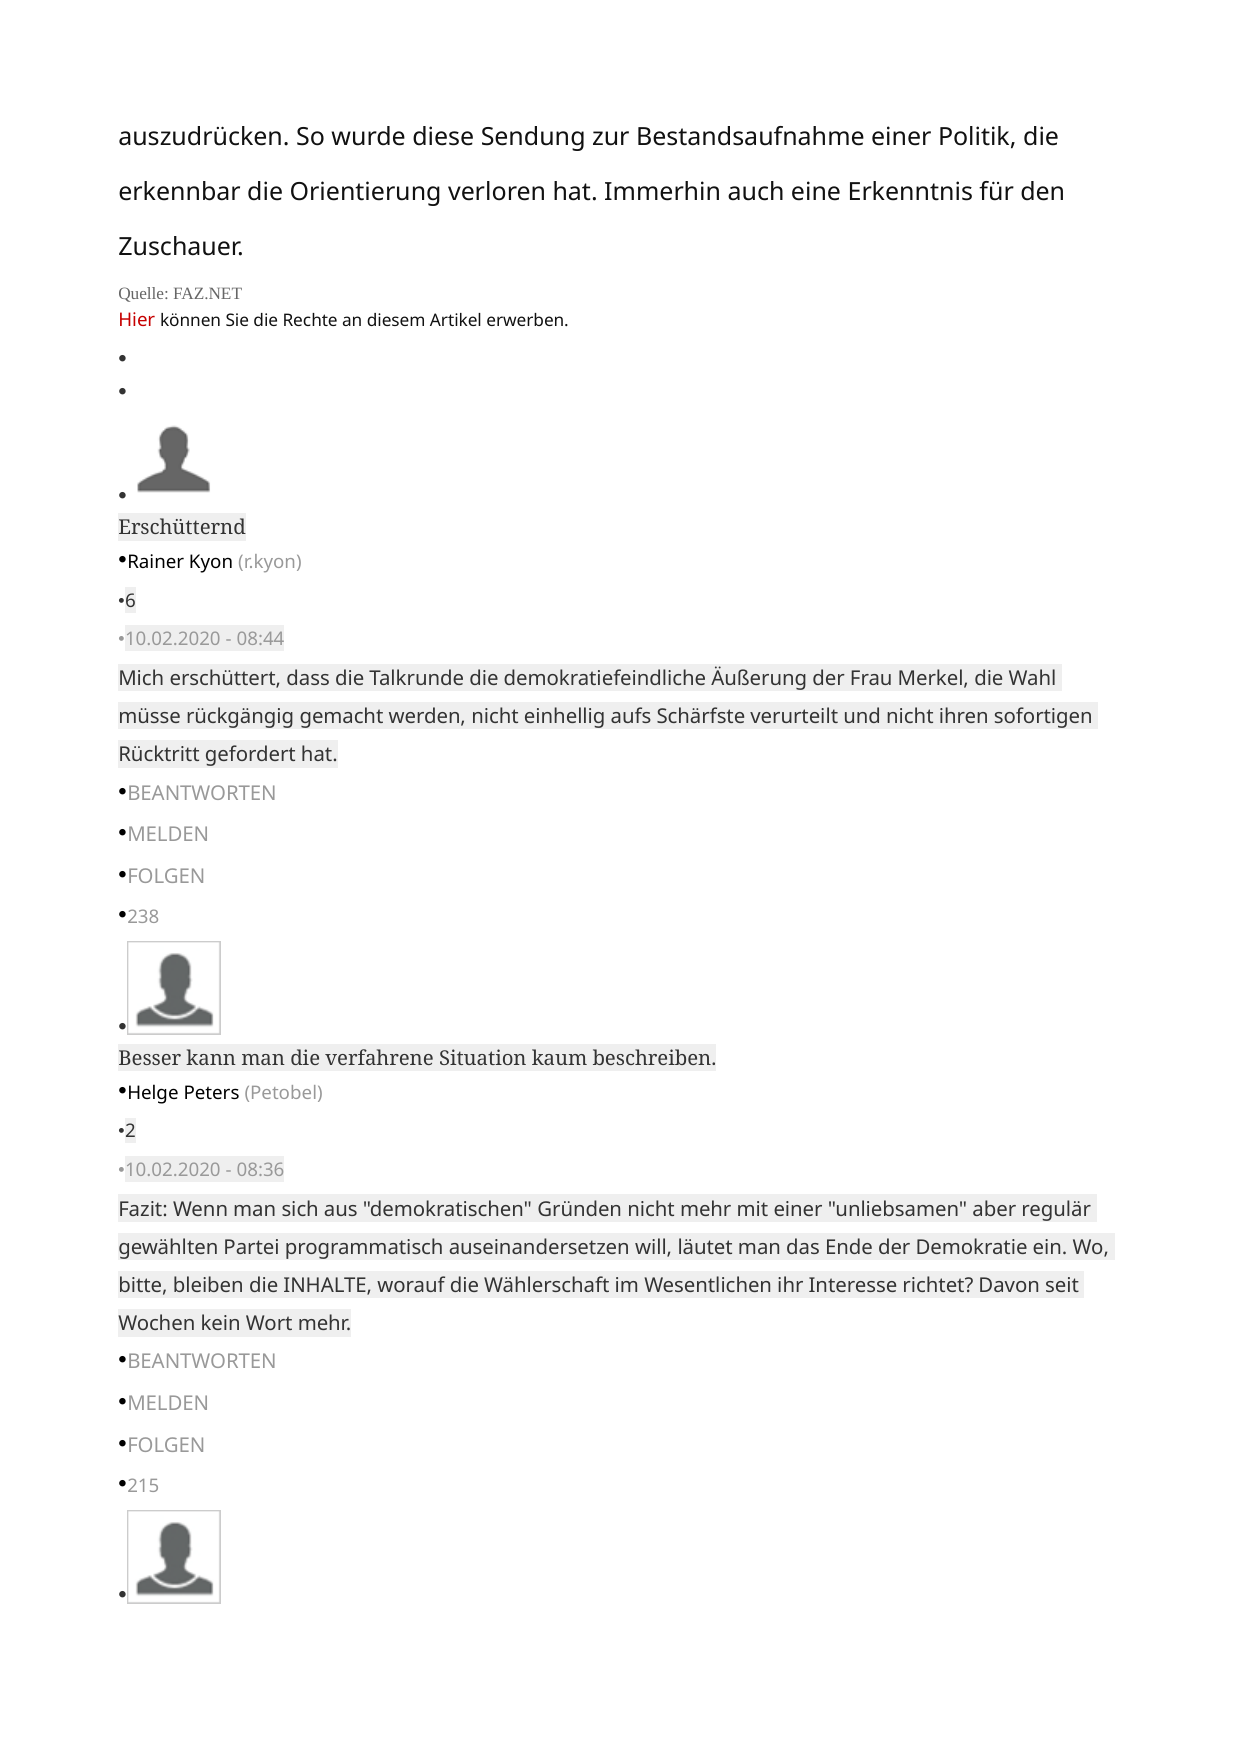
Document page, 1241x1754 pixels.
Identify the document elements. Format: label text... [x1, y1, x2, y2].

list Helge Peters (Petobel) [118, 1079, 1122, 1105]
list BEANTWORTEN [118, 778, 1122, 806]
text Hier können Sie die Rechte an diesem Artikel erwerben. [118, 306, 1122, 332]
list FOLGEN [118, 1430, 1122, 1458]
list MELDEN [118, 1389, 1122, 1416]
list 238 [118, 903, 1122, 928]
list Fazit: Wenn man sich aus "demokratischen" Gründen nicht mehr mit einer "unliebsamen" aber regulär gewählten Partei programmatisch auseinandersetzen will, läutet man das Ende der Demokratie ein. Wo, bitte, bleiben die INHALTE, worauf die Wählerschaft im Wesentlichen ihr Interesse richtet? Davon seit Wochen kein Wort mehr. [118, 1194, 1122, 1337]
text auszudrücken. So wurde diese Sendung zur Bestandsaufnahme einer Politik, die erkennbar die Orientierung verloren hat. Immerhin auch eine Erkenntnis für den Zuschauer. [118, 118, 1122, 262]
list 215 [118, 1472, 1122, 1497]
picture [127, 410, 221, 505]
list Besser kann man die verfahrene Situation kaum beschreiben. [118, 1044, 1122, 1071]
text Quelle: FAZ.NET [118, 283, 1122, 303]
list Mich erschüttert, dass die Talkrunde die demokratiefeindliche Äußerung der Frau Merkel, die Wahl müsse rückgängig gemacht werden, nicht einhellig aufs Schärfste verurteilt und nicht ihren sofortigen Rücktritt gefordert hat. [118, 663, 1122, 768]
list BEANTWORTEN [118, 1347, 1122, 1375]
list FOLGEN [118, 861, 1122, 889]
list Rainer Kyon (r.kyon) [118, 549, 1122, 574]
list 6 [118, 587, 1122, 613]
picture [127, 1510, 221, 1604]
list MELDEN [118, 820, 1122, 847]
picture [127, 941, 221, 1035]
list Erschütternd [118, 513, 1122, 541]
list 10.02.2020 - 08:36 [118, 1156, 1122, 1182]
list 10.02.2020 - 08:44 [118, 625, 1122, 651]
list 2 [118, 1118, 1122, 1143]
